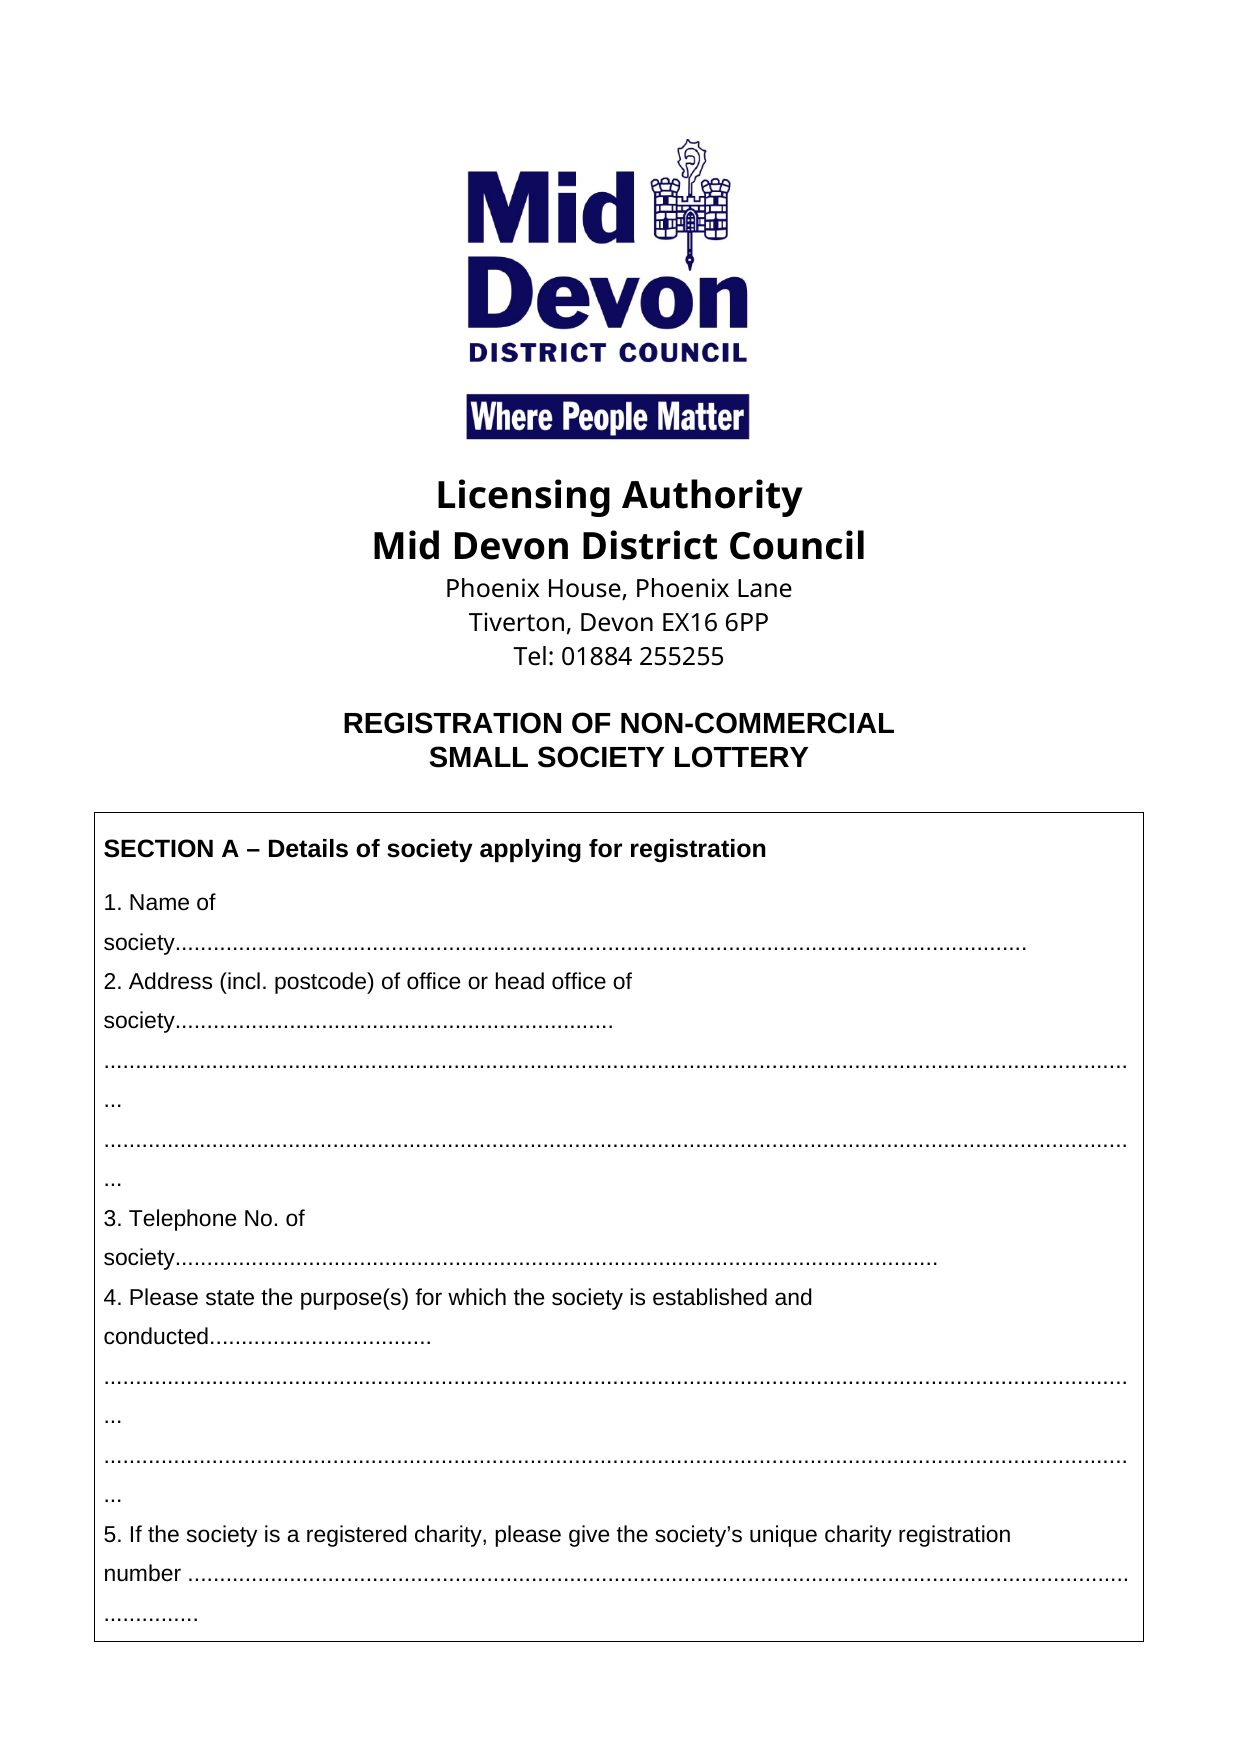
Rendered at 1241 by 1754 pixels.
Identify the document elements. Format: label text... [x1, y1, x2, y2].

title Licensing Authority [94, 468, 1144, 519]
text 5. If the society is a registered charity, please give the society’s unique charity registration number ................................................................................................................................................................... [95, 1517, 1143, 1641]
title Phoenix House, Phoenix Lane [94, 570, 1144, 604]
text .................................................................................................................................................................... [95, 1438, 1143, 1507]
text .................................................................................................................................................................... [95, 1044, 1143, 1113]
subtitle REGISTRATION OF NON-COMMERCIAL [94, 706, 1144, 739]
text 2. Address (incl. postcode) of office or head office of society..................................................................... [95, 965, 1143, 1034]
text 3. Telephone No. of society........................................................................................................................ [95, 1202, 1143, 1271]
title Tel: 01884 255255 [94, 638, 1144, 672]
title Mid Devon District Council [94, 519, 1144, 570]
title Tiverton, Devon EX16 6PP [94, 604, 1144, 638]
text 4. Please state the purpose(s) for which the society is established and conducted................................... [95, 1281, 1143, 1349]
text 1. Name of society...................................................................................................................................... [95, 886, 1143, 955]
text .................................................................................................................................................................... [95, 1359, 1143, 1428]
subtitle SMALL SOCIETY LOTTERY [94, 739, 1144, 773]
subtitle SECTION A – Details of society applying for registration [95, 831, 1143, 863]
text .................................................................................................................................................................... [95, 1123, 1143, 1192]
